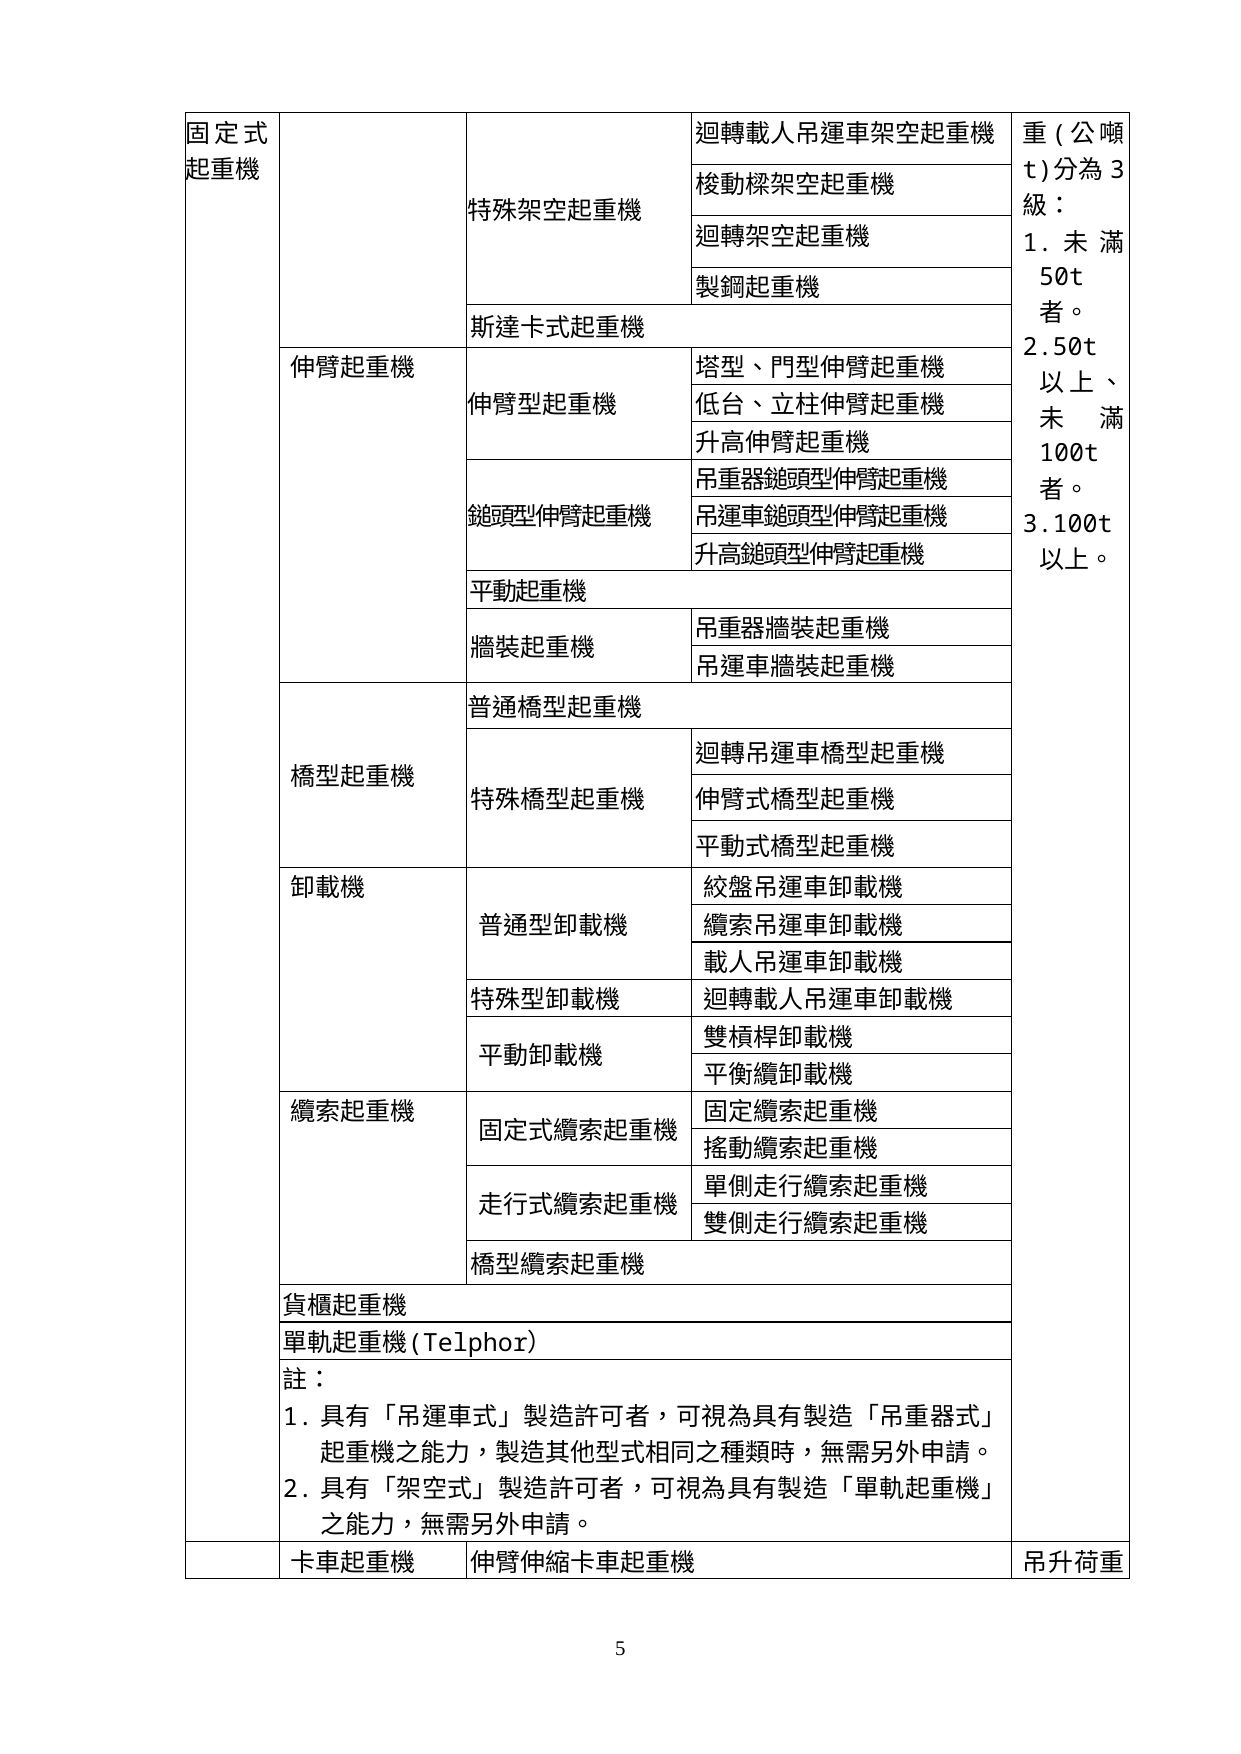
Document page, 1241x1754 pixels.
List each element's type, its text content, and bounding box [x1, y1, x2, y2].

table_cell 普通橋型起重機 [467, 683, 1011, 727]
table_cell 塔型、門型伸臂起重機 [692, 348, 1011, 384]
table_cell 製鋼起重機 [692, 268, 1011, 304]
table_cell 平衡纜卸載機 [692, 1054, 1011, 1091]
table_cell [186, 1542, 279, 1578]
table_cell 平動式橋型起重機 [692, 821, 1011, 867]
table_cell 走行式纜索起重機 [467, 1166, 691, 1240]
table_cell 卸載機 [280, 868, 466, 1091]
table_cell 貨櫃起重機 [280, 1285, 1011, 1321]
table_cell 伸臂型起重機 [467, 348, 691, 458]
table_cell 重(公噸t)分為3級： 1.未滿50t者。 2.50t以上、未滿100t者。 3.100t以上。 [1012, 113, 1129, 1541]
table_cell 固定纜索起重機 [692, 1092, 1011, 1128]
table_cell 鎚頭型伸臂起重機 [467, 460, 691, 570]
table_cell 迴轉吊運車橋型起重機 [692, 729, 1011, 774]
table_cell 纜索起重機 [280, 1092, 466, 1284]
table_cell 吊升荷重 [1012, 1542, 1129, 1578]
table_cell 載人吊運車卸載機 [692, 943, 1011, 979]
table_cell 橋型纜索起重機 [467, 1241, 1011, 1284]
table_cell 吊運車牆裝起重機 [692, 646, 1011, 682]
table_cell 特殊橋型起重機 [467, 729, 691, 867]
table_cell 吊運車鎚頭型伸臂起重機 [692, 497, 1011, 533]
table_cell 平動起重機 [467, 571, 1011, 608]
table_cell 斯達卡式起重機 [467, 305, 1011, 347]
table_cell 橋型起重機 [280, 683, 466, 867]
table_cell 梭動樑架空起重機 [692, 165, 1011, 215]
table_cell 卡車起重機 [280, 1542, 466, 1578]
table_cell 伸臂式橋型起重機 [692, 775, 1011, 820]
table_cell 吊重器牆裝起重機 [692, 609, 1011, 645]
table_cell 特殊架空起重機 [467, 113, 691, 304]
table_cell 雙側走行纜索起重機 [692, 1204, 1011, 1240]
table_cell 迴轉載人吊運車架空起重機 [692, 113, 1011, 164]
table_cell 單軌起重機(Telphor） [280, 1323, 1011, 1359]
table_cell 伸臂伸縮卡車起重機 [467, 1542, 1011, 1578]
table_cell 升高伸臂起重機 [692, 422, 1011, 458]
table_cell 平動卸載機 [467, 1017, 691, 1091]
table_cell 低台、立柱伸臂起重機 [692, 385, 1011, 421]
table_cell 吊重器鎚頭型伸臂起重機 [692, 460, 1011, 496]
table_cell 升高鎚頭型伸臂起重機 [692, 534, 1011, 570]
table_cell [280, 113, 466, 347]
table_cell 伸臂起重機 [280, 348, 466, 682]
table_cell 註： 具有「吊運車式」製造許可者，可視為具有製造「吊重器式」起重機之能力，製造其他型式相同之種類時，無需另外申請。 具有「架空式」製造許可者，可視為具有製造「單軌起重機」之能力，無需另外申請。 [280, 1360, 1011, 1541]
table_cell 單側走行纜索起重機 [692, 1166, 1011, 1202]
table_cell 迴轉架空起重機 [692, 216, 1011, 267]
table_cell 固定式起重機 [186, 113, 279, 1541]
table_cell 迴轉載人吊運車卸載機 [692, 980, 1011, 1016]
table_cell 普通型卸載機 [467, 868, 691, 979]
table_cell 牆裝起重機 [467, 609, 691, 682]
table_cell 固定式纜索起重機 [467, 1092, 691, 1165]
table_cell 絞盤吊運車卸載機 [692, 868, 1011, 904]
table_cell 雙槓桿卸載機 [692, 1017, 1011, 1053]
table_cell 纜索吊運車卸載機 [692, 905, 1011, 941]
table_cell 搖動纜索起重機 [692, 1129, 1011, 1165]
table_cell 特殊型卸載機 [467, 980, 691, 1016]
